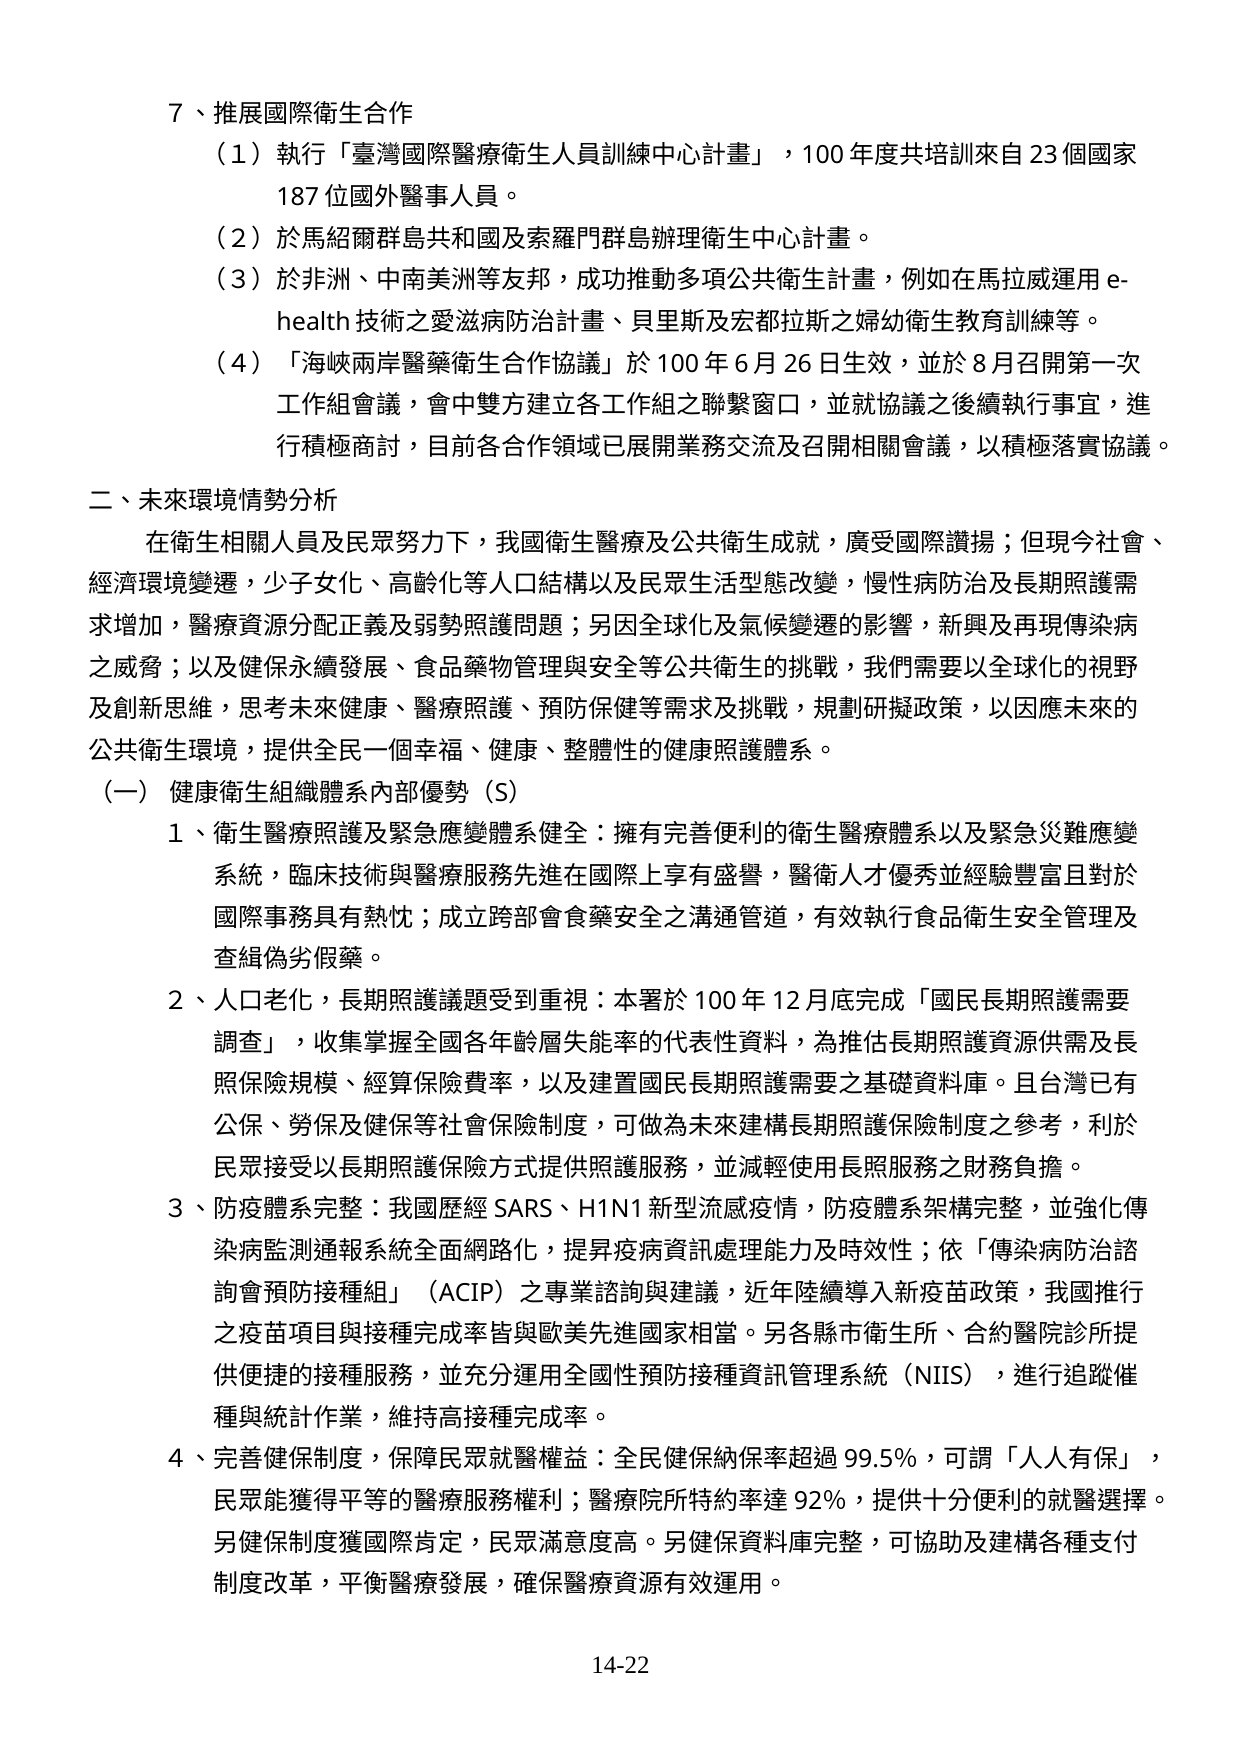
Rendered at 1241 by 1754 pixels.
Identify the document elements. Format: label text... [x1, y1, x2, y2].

text １、衛生醫療照護及緊急應變體系健全：擁有完善便利的衛生醫療體系以及緊急災難應變系統，臨床技術與醫療服務先進在國際上享有盛譽，醫衛人才優秀並經驗豐富且對於國際事務具有熱忱；成立跨部會食藥安全之溝通管道，有效執行食品衛生安全管理及查緝偽劣假藥。 [164, 809, 1152, 976]
text （２）於馬紹爾群島共和國及索羅門群島辦理衛生中心計畫。 [201, 214, 1152, 255]
text （３）於非洲、中南美洲等友邦，成功推動多項公共衛生計畫，例如在馬拉威運用e-health技術之愛滋病防治計畫、貝里斯及宏都拉斯之婦幼衛生教育訓練等。 [201, 255, 1152, 339]
text （一） 健康衛生組織體系內部優勢（S） [89, 768, 1152, 809]
text （４）「海峽兩岸醫藥衛生合作協議」於100年6月26日生效，並於8月召開第一次工作組會議，會中雙方建立各工作組之聯繫窗口，並就協議之後續執行事宜，進行積極商討，目前各合作領域已展開業務交流及召開相關會議，以積極落實協議。 [201, 339, 1152, 464]
text （１）執行「臺灣國際醫療衛生人員訓練中心計畫」，100年度共培訓來自23個國家187位國外醫事人員。 [201, 130, 1152, 214]
text ４、完善健保制度，保障民眾就醫權益：全民健保納保率超過99.5％，可謂「人人有保」，民眾能獲得平等的醫療服務權利；醫療院所特約率達92％，提供十分便利的就醫選擇。另健保制度獲國際肯定，民眾滿意度高。另健保資料庫完整，可協助及建構各種支付制度改革，平衡醫療發展，確保醫療資源有效運用。 [164, 1434, 1152, 1601]
text 二、未來環境情勢分析 [89, 476, 1152, 518]
text ２、人口老化，長期照護議題受到重視：本署於100年12月底完成「國民長期照護需要調查」，收集掌握全國各年齡層失能率的代表性資料，為推估長期照護資源供需及長照保險規模、經算保險費率，以及建置國民長期照護需要之基礎資料庫。且台灣已有公保、勞保及健保等社會保險制度，可做為未來建構長期照護保險制度之參考，利於民眾接受以長期照護保險方式提供照護服務，並減輕使用長照服務之財務負擔。 [164, 976, 1152, 1184]
text 在衛生相關人員及民眾努力下，我國衛生醫療及公共衛生成就，廣受國際讚揚；但現今社會、經濟環境變遷，少子女化、高齡化等人口結構以及民眾生活型態改變，慢性病防治及長期照護需求增加，醫療資源分配正義及弱勢照護問題；另因全球化及氣候變遷的影響，新興及再現傳染病之威脅；以及健保永續發展、食品藥物管理與安全等公共衛生的挑戰，我們需要以全球化的視野及創新思維，思考未來健康、醫療照護、預防保健等需求及挑戰，規劃研擬政策，以因應未來的公共衛生環境，提供全民一個幸福、健康、整體性的健康照護體系。 [89, 518, 1152, 768]
text ７、推展國際衛生合作 [164, 89, 1152, 130]
text ３、防疫體系完整：我國歷經SARS、H1N1新型流感疫情，防疫體系架構完整，並強化傳染病監測通報系統全面網路化，提昇疫病資訊處理能力及時效性；依「傳染病防治諮詢會預防接種組」（ACIP）之專業諮詢與建議，近年陸續導入新疫苗政策，我國推行之疫苗項目與接種完成率皆與歐美先進國家相當。另各縣市衛生所、合約醫院診所提供便捷的接種服務，並充分運用全國性預防接種資訊管理系統（NIIS），進行追蹤催種與統計作業，維持高接種完成率。 [164, 1184, 1152, 1434]
